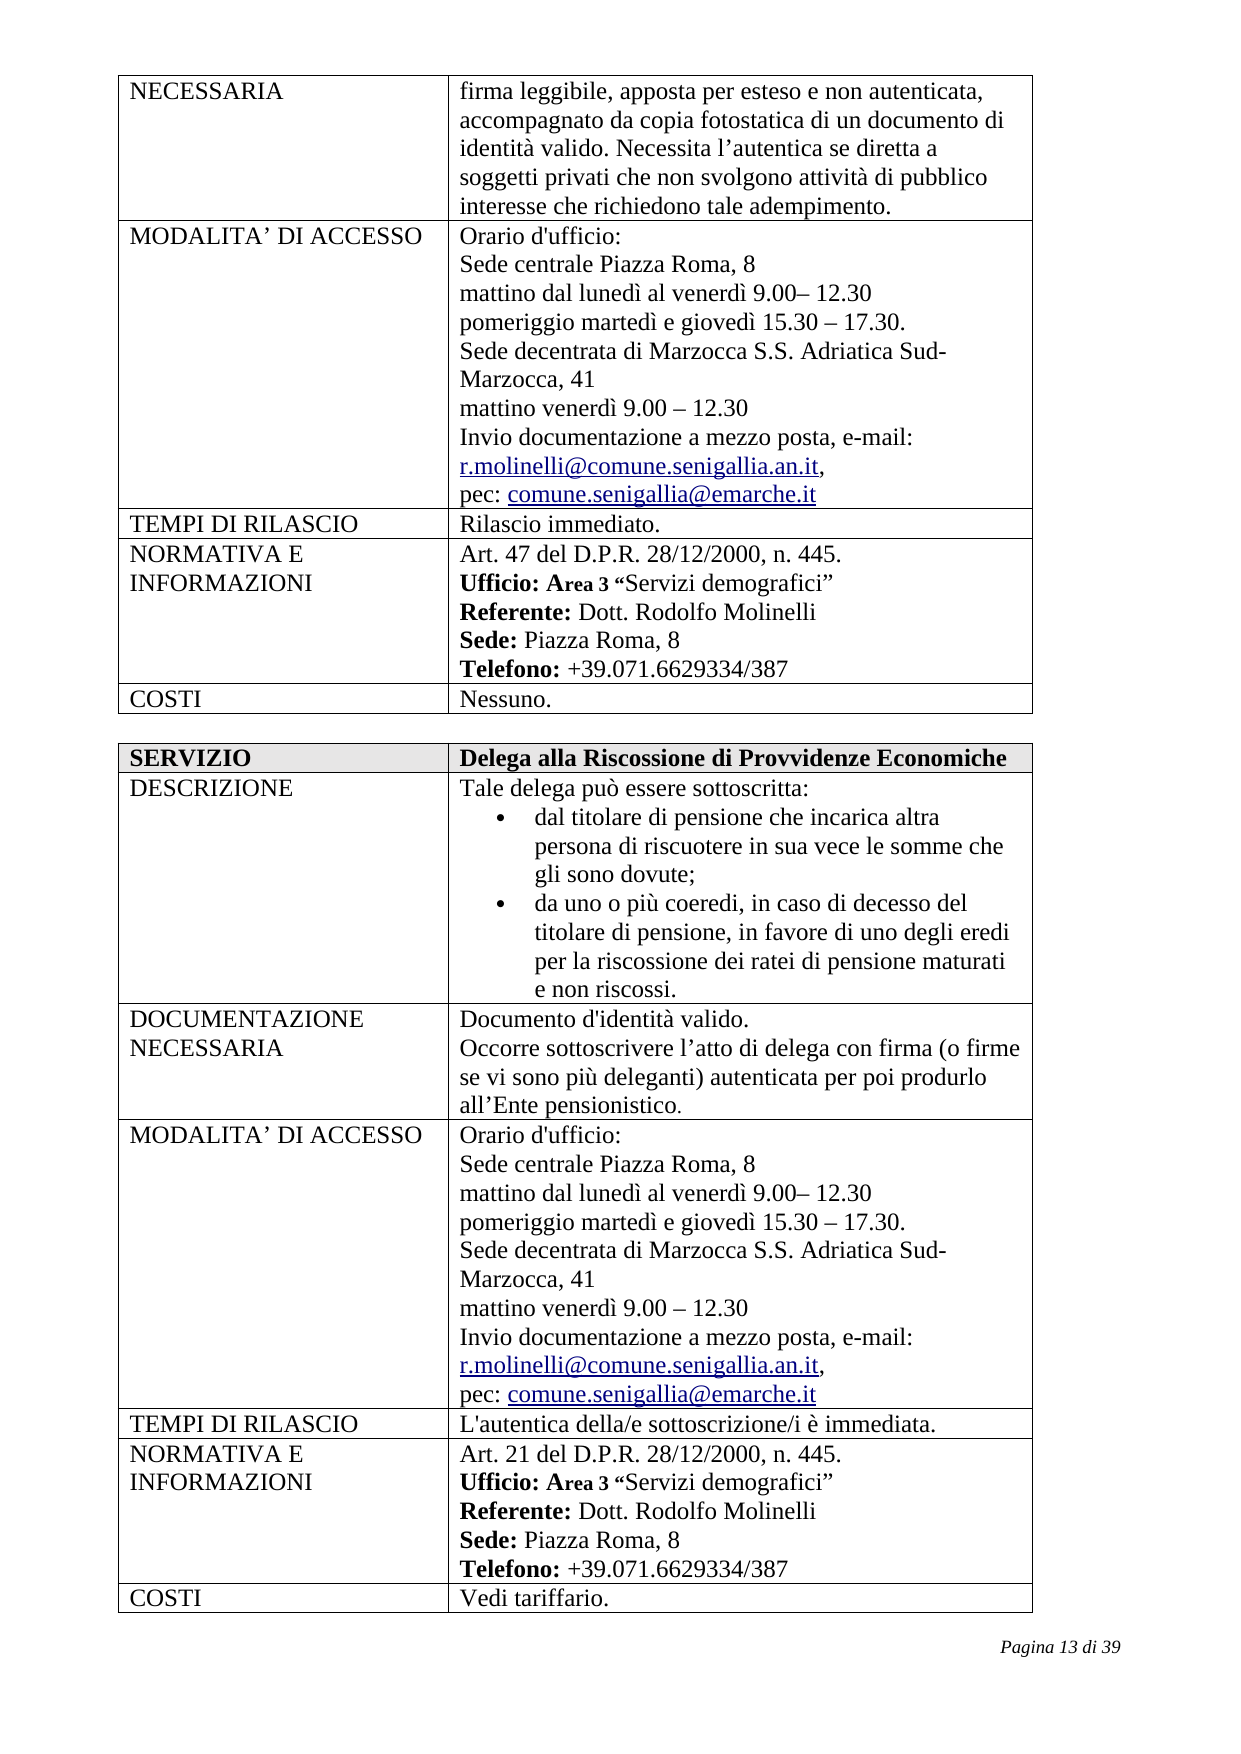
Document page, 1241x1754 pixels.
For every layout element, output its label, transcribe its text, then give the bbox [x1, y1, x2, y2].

table_cell COSTI [119, 684, 448, 713]
table_cell DOCUMENTAZIONE NECESSARIA [119, 1004, 448, 1119]
table_cell Orario d'ufficio: Sede centrale Piazza Roma, 8 mattino dal lunedì al venerdì 9.00– 12.30 pomeriggio martedì e giovedì 15.30 – 17.30. Sede decentrata di Marzocca S.S. Adriatica Sud-Marzocca, 41 mattino venerdì 9.00 – 12.30 Invio documentazione a mezzo posta, e-mail: r.molinelli@comune.senigallia.an.it, pec: comune.senigallia@emarche.it [449, 1120, 1032, 1408]
table_cell NORMATIVA E INFORMAZIONI [119, 539, 448, 683]
table_cell Art. 21 del D.P.R. 28/12/2000, n. 445. Ufficio: Area 3 “Servizi demografici” Referente: Dott. Rodolfo Molinelli Sede: Piazza Roma, 8 Telefono: +39.071.6629334/387 [449, 1439, 1032, 1582]
table_cell MODALITA’ DI ACCESSO [119, 221, 448, 508]
table_cell DESCRIZIONE [119, 773, 448, 1003]
table_cell Rilascio immediato. [449, 509, 1032, 538]
table_cell Tale delega può essere sottoscritta: dal titolare di pensione che incarica altra persona di riscuotere in sua vece le somme che gli sono dovute; da uno o più coeredi, in caso di decesso del titolare di pensione, in favore di uno degli eredi per la riscossione dei ratei di pensione maturati e non riscossi. [449, 773, 1032, 1003]
table_cell L'autentica della/e sottoscrizione/i è immediata. [449, 1409, 1032, 1438]
table_cell Orario d'ufficio: Sede centrale Piazza Roma, 8 mattino dal lunedì al venerdì 9.00– 12.30 pomeriggio martedì e giovedì 15.30 – 17.30. Sede decentrata di Marzocca S.S. Adriatica Sud-Marzocca, 41 mattino venerdì 9.00 – 12.30 Invio documentazione a mezzo posta, e-mail: r.molinelli@comune.senigallia.an.it, pec: comune.senigallia@emarche.it [449, 221, 1032, 508]
table_header Delega alla Riscossione di Provvidenze Economiche [449, 744, 1032, 772]
table_header SERVIZIO [119, 744, 448, 772]
table_cell TEMPI DI RILASCIO [119, 1409, 448, 1438]
table_cell Vedi tariffario. [449, 1584, 1032, 1612]
table_cell TEMPI DI RILASCIO [119, 509, 448, 538]
table_cell Art. 47 del D.P.R. 28/12/2000, n. 445. Ufficio: Area 3 “Servizi demografici” Referente: Dott. Rodolfo Molinelli Sede: Piazza Roma, 8 Telefono: +39.071.6629334/387 [449, 539, 1032, 683]
table_cell MODALITA’ DI ACCESSO [119, 1120, 448, 1408]
table_cell Documento d'identità valido. Occorre sottoscrivere l’atto di delega con firma (o firme se vi sono più deleganti) autenticata per poi produrlo all’Ente pensionistico. [449, 1004, 1032, 1119]
table_cell Nessuno. [449, 684, 1032, 713]
table_cell NORMATIVA E INFORMAZIONI [119, 1439, 448, 1582]
table_cell NECESSARIA [119, 76, 448, 220]
table_cell COSTI [119, 1584, 448, 1612]
table_cell firma leggibile, apposta per esteso e non autenticata, accompagnato da copia fotostatica di un documento di identità valido. Necessita l’autentica se diretta a soggetti privati che non svolgono attività di pubblico interesse che richiedono tale adempimento. [449, 76, 1032, 220]
